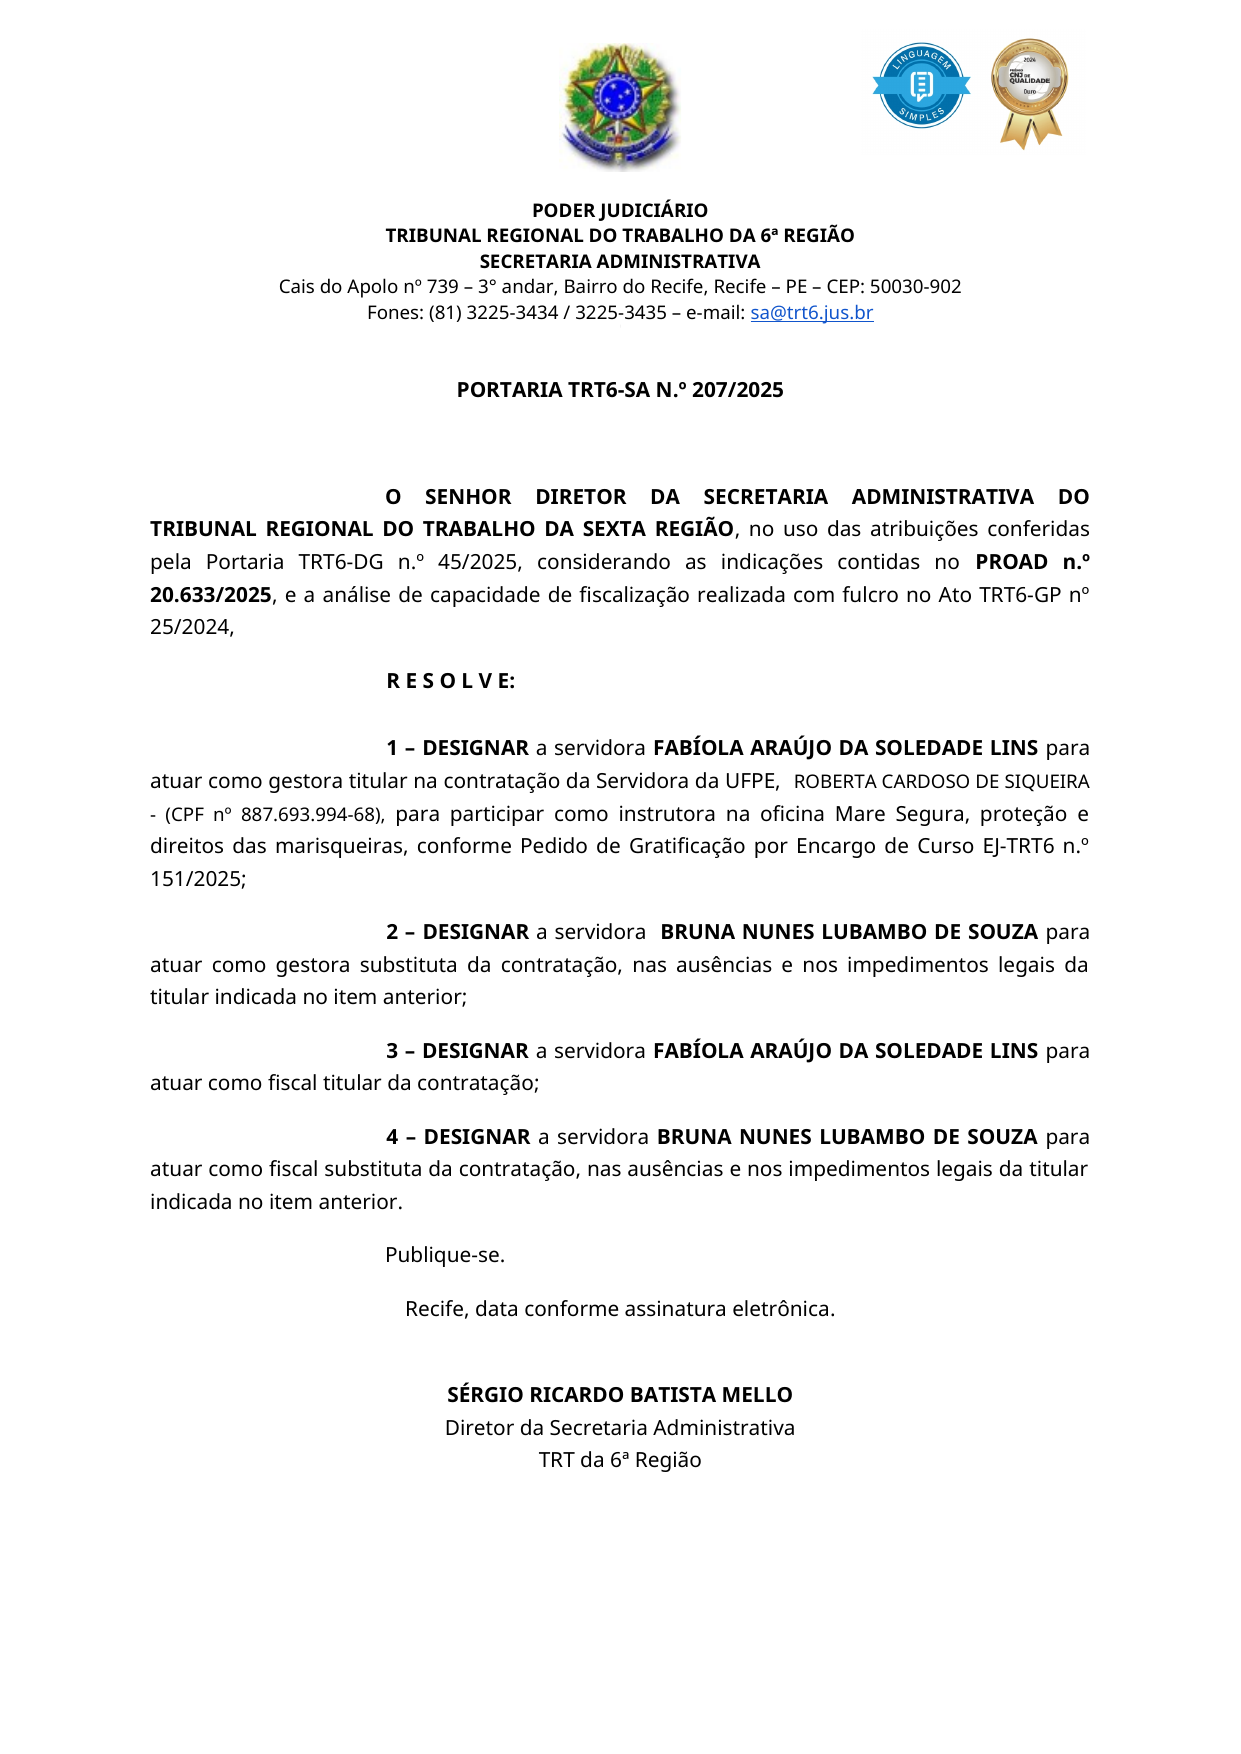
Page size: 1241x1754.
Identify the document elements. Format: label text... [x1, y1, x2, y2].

text Publique-se. [150, 1241, 1090, 1269]
text Diretor da Secretaria Administrativa [150, 1413, 1090, 1441]
text O SENHOR DIRETOR DA SECRETARIA ADMINISTRATIVA DO TRIBUNAL REGIONAL DO TRABALHO DA SEXTA REGIÃO, no uso das atribuições conferidas pela Portaria TRT6-DG n.º 45/2025, considerando as indicações contidas no PROAD n.º 20.633/2025, e a análise de capacidade de fiscalização realizada com fulcro no Ato TRT6-GP nº 25/2024, [150, 482, 1090, 641]
text 3 – DESIGNAR a servidora FABÍOLA ARAÚJO DA SOLEDADE LINS para atuar como fiscal titular da contratação; [150, 1036, 1090, 1097]
picture [559, 43, 682, 172]
text TRT da 6ª Região [150, 1445, 1090, 1474]
picture [860, 29, 1087, 155]
text 4 – DESIGNAR a servidora BRUNA NUNES LUBAMBO DE SOUZA para atuar como fiscal substituta da contratação, nas ausências e nos impedimentos legais da titular indicada no item anterior. [150, 1122, 1090, 1216]
text 1 – DESIGNAR a servidora FABÍOLA ARAÚJO DA SOLEDADE LINS para atuar como gestora titular na contratação da Servidora da UFPE, ROBERTA CARDOSO DE SIQUEIRA - (CPF nº 887.693.994-68), para participar como instrutora na oficina Mare Segura, proteção e direitos das marisqueiras, conforme Pedido de Gratificação por Encargo de Curso EJ-TRT6 n.º 151/2025; [150, 733, 1090, 892]
text SÉRGIO RICARDO BATISTA MELLO [150, 1380, 1090, 1408]
text 2 – DESIGNAR a servidora BRUNA NUNES LUBAMBO DE SOUZA para atuar como gestora substituta da contratação, nas ausências e nos impedimentos legais da titular indicada no item anterior; [150, 917, 1090, 1011]
text Recife, data conforme assinatura eletrônica. [150, 1294, 1090, 1322]
text PORTARIA TRT6-SA N.º 207/2025 [150, 375, 1090, 403]
text R E S O L V E: [386, 666, 1090, 694]
